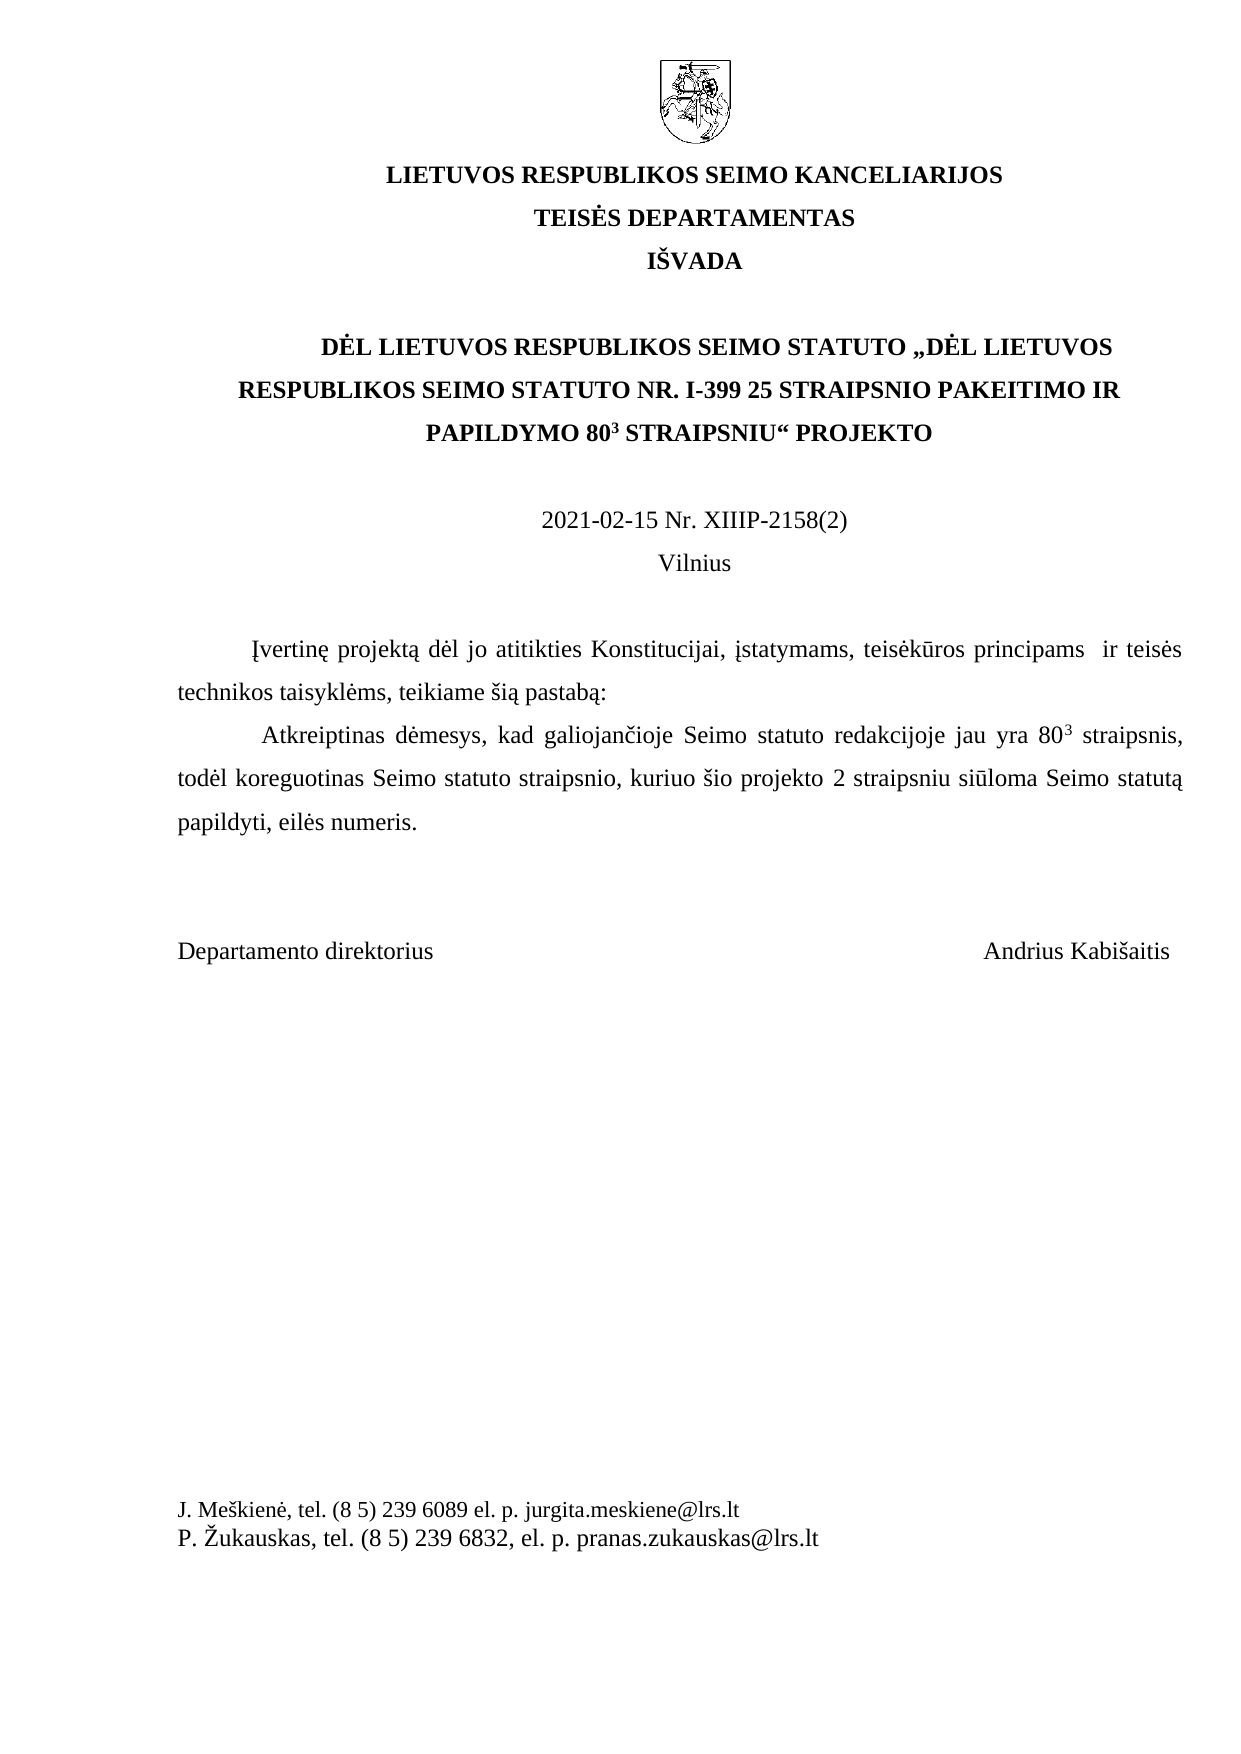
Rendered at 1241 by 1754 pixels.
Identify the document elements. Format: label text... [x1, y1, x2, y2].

text Departamento direktorius Andrius Kabišaitis [177, 936, 1181, 965]
text DĖL LIETUVOS RESPUBLIKOS SEIMO STATUTO „DĖL LIETUVOS RESPUBLIKOS SEIMO STATUTO NR. I-399 25 STRAIPSNIO PAKEITIMO IR PAPILDYMO 803 STRAIPSNIU“ PROJEKTO [177, 332, 1181, 447]
text TEISĖS DEPARTAMENTAS [177, 203, 1199, 232]
text P. Žukauskas, tel. (8 5) 239 6832, el. p. pranas.zukauskas@lrs.lt [177, 1523, 1181, 1552]
text IŠVADA [177, 246, 1199, 275]
text Vilnius [177, 548, 1199, 577]
text Atkreiptinas dėmesys, kad galiojančioje Seimo statuto redakcijoje jau yra 803 straipsnis, todėl koreguotinas Seimo statuto straipsnio, kuriuo šio projekto 2 straipsniu siūloma Seimo statutą papildyti, eilės numeris. [177, 720, 1183, 835]
text Įvertinę projektą dėl jo atitikties Konstitucijai, įstatymams, teisėkūros principams ir teisės technikos taisyklėms, teikiame šią pastabą: [177, 634, 1183, 706]
text 2021-02-15 Nr. XIIIP-2158(2) [177, 505, 1199, 533]
text LIETUVOS RESPUBLIKOS SEIMO KANCELIARIJOS [177, 160, 1199, 188]
text J. Meškienė, tel. (8 5) 239 6089 el. p. jurgita.meskiene@lrs.lt [177, 1497, 1181, 1523]
